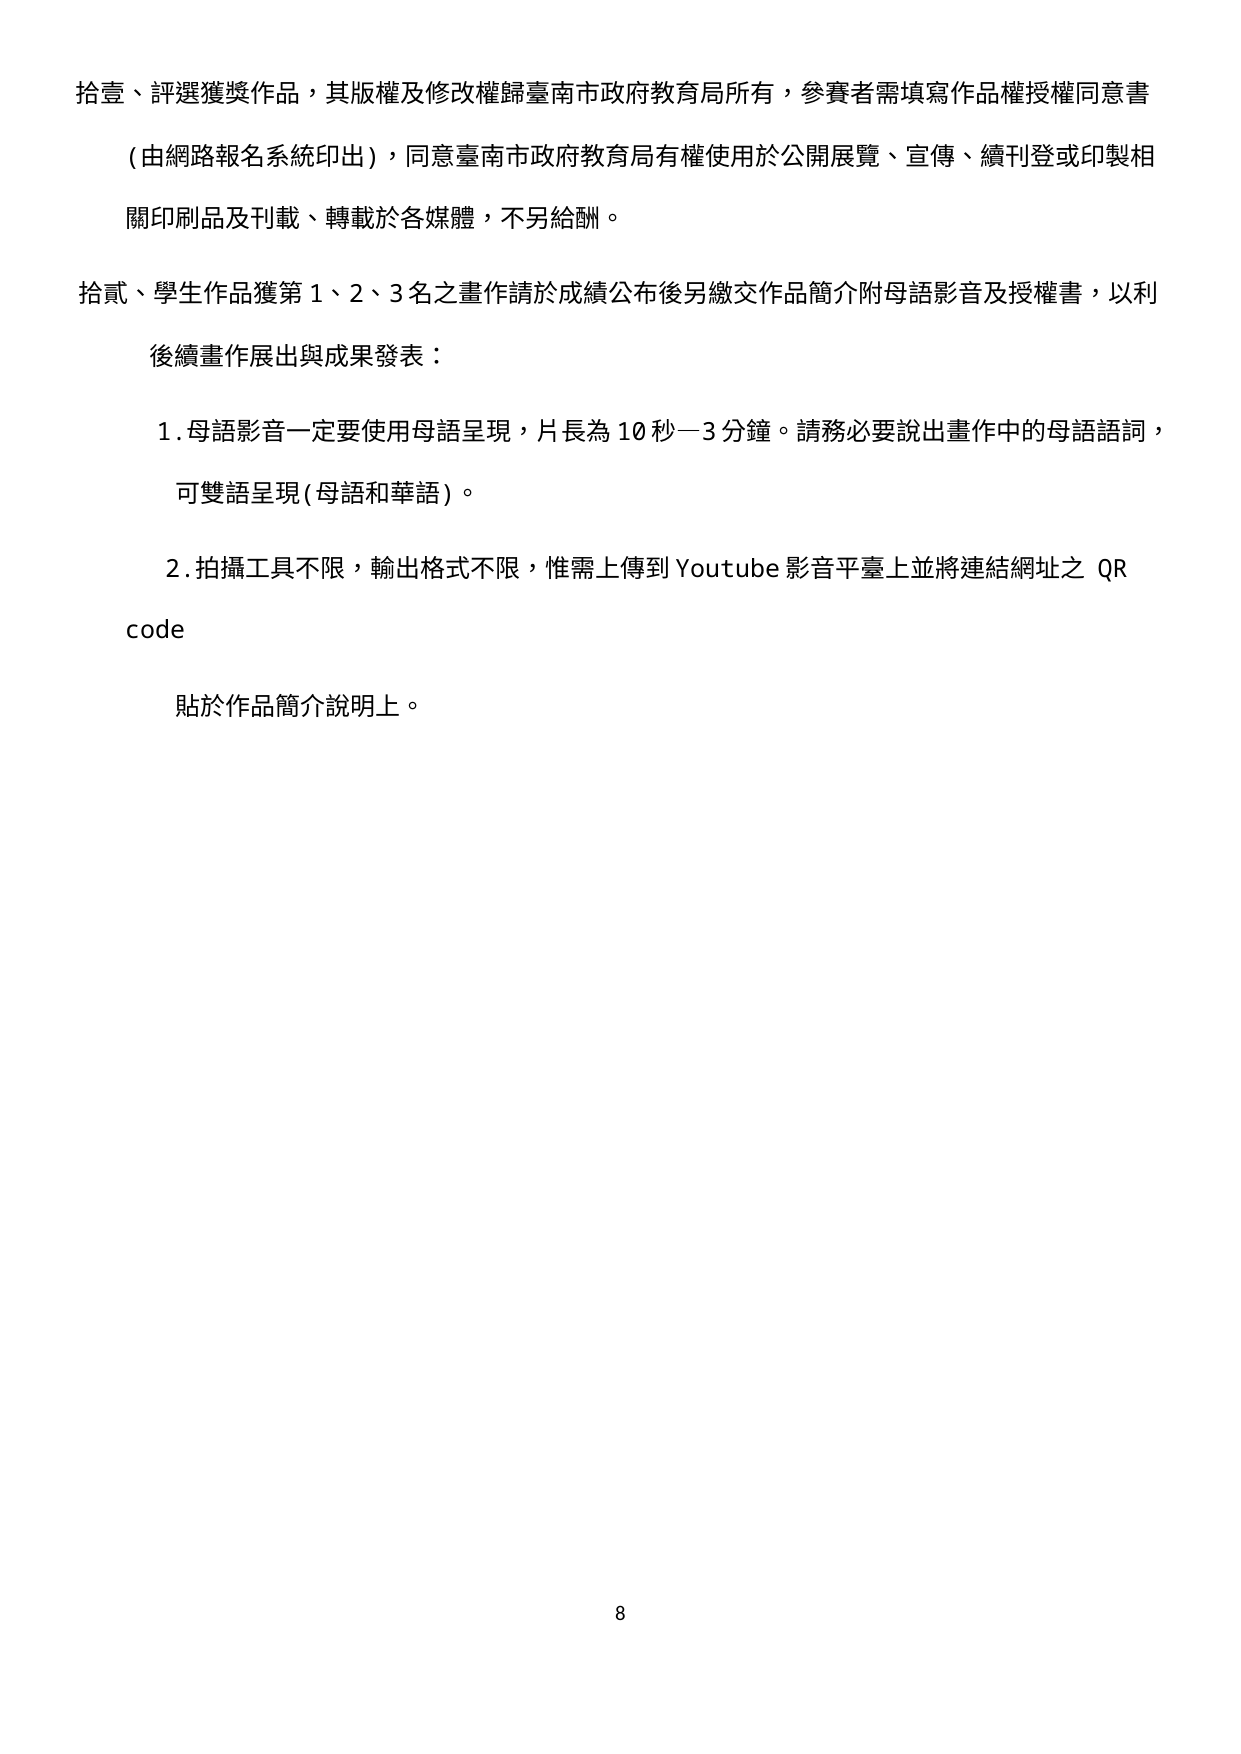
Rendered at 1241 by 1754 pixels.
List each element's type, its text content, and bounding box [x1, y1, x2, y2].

text 拾貳、學生作品獲第1、2、3名之畫作請於成績公布後另繳交作品簡介附母語影音及授權書，以利後續畫作展出與成果發表： [78, 250, 1165, 375]
text 1.母語影音一定要使用母語呈現，片長為10秒—3分鐘。請務必要說出畫作中的母語語詞，可雙語呈現(母語和華語)。 [75, 387, 1165, 512]
text 貼於作品簡介說明上。 [100, 662, 1165, 725]
text 拾壹、評選獲獎作品，其版權及修改權歸臺南市政府教育局所有，參賽者需填寫作品權授權同意書(由網路報名系統印出)，同意臺南市政府教育局有權使用於公開展覽、宣傳、續刊登或印製相關印刷品及刊載、轉載於各媒體，不另給酬。 [75, 50, 1165, 237]
text 2.拍攝工具不限，輸出格式不限，惟需上傳到Youtube影音平臺上並將連結網址之 QR code [75, 525, 1165, 650]
